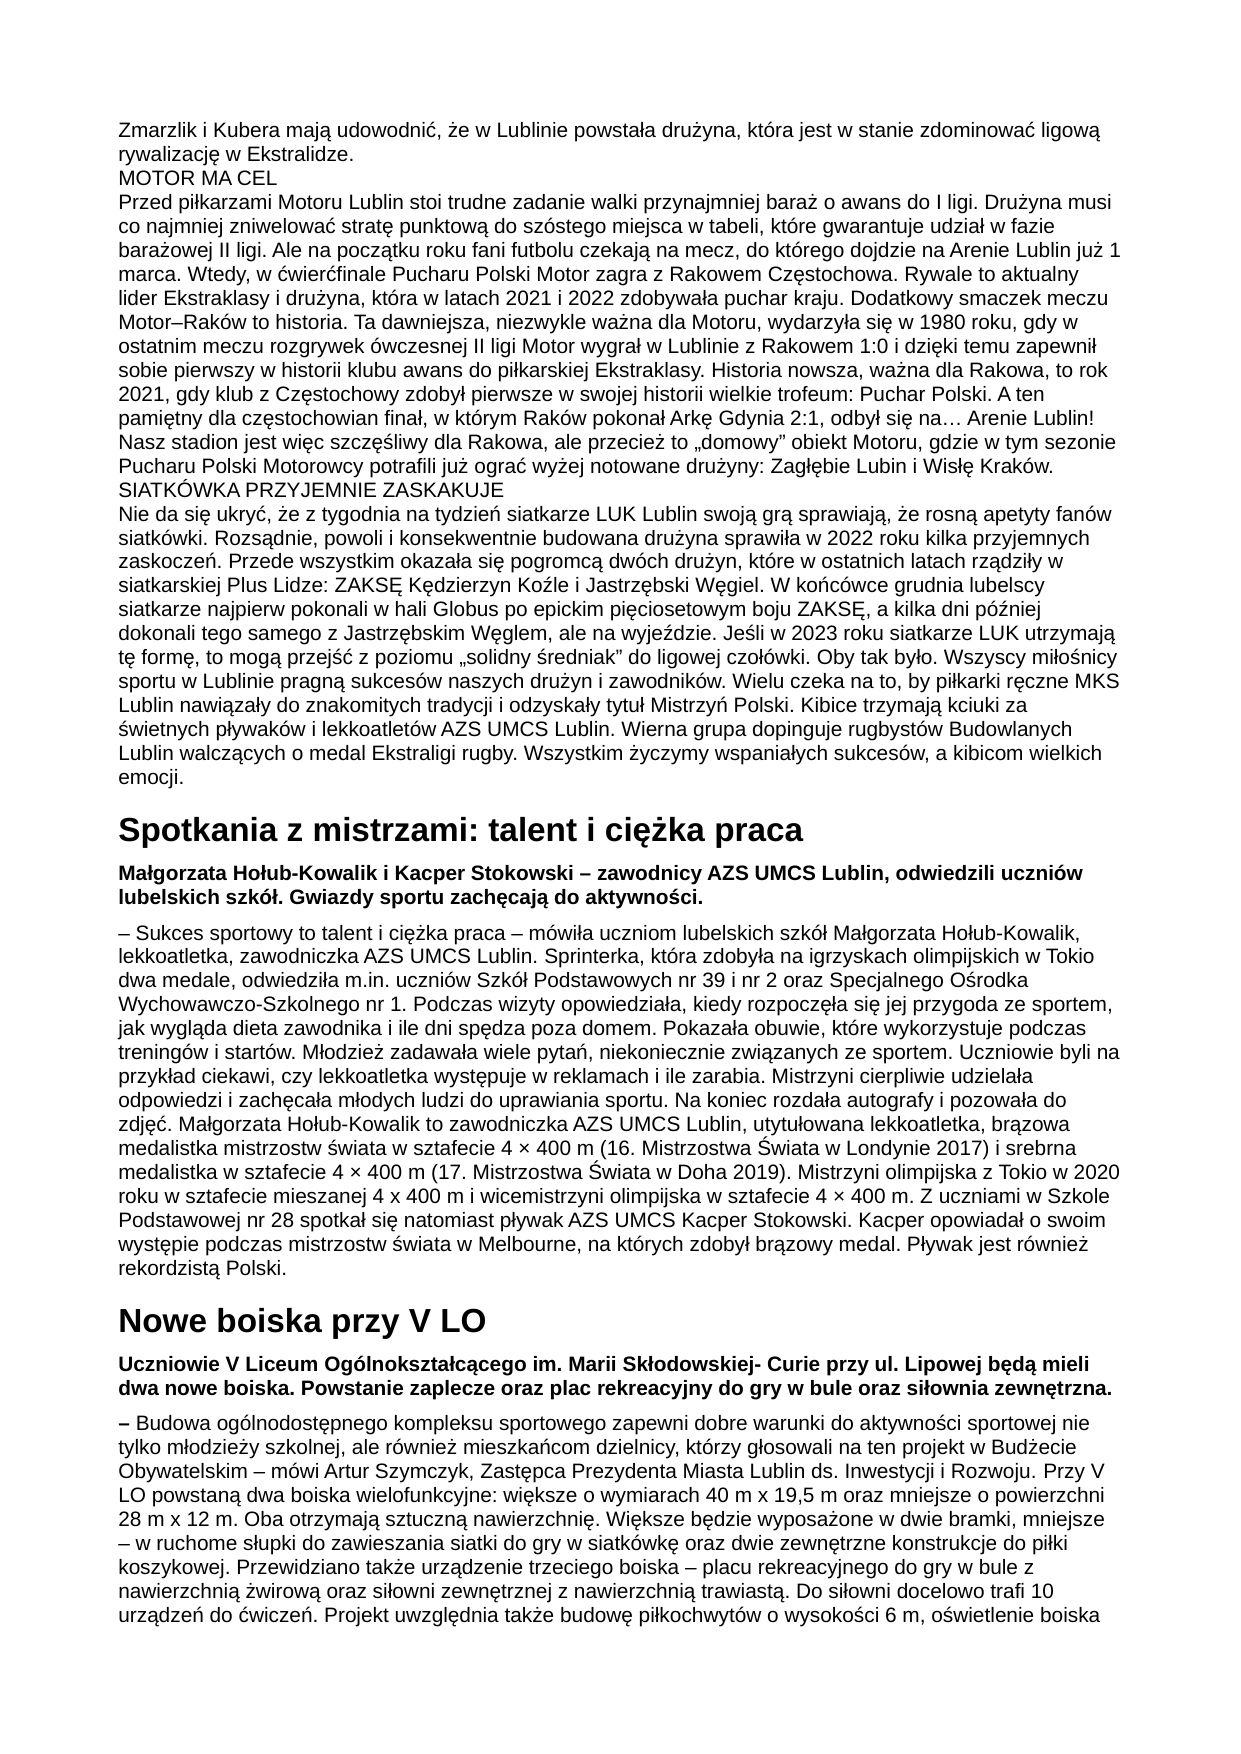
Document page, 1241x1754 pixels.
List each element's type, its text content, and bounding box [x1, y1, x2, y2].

text MOTOR MA CEL [118, 166, 1122, 190]
subtitle Nowe boiska przy V LO [118, 1301, 1122, 1339]
text Zmarzlik i Kubera mają udowodnić, że w Lublinie powstała drużyna, która jest w stanie zdominować ligową rywalizację w Ekstralidze. [118, 118, 1122, 166]
text Uczniowie V Liceum Ogólnokształcącego im. Marii Skłodowskiej- Curie przy ul. Lipowej będą mieli dwa nowe boiska. Powstanie zaplecze oraz plac rekreacyjny do gry w bule oraz siłownia zewnętrzna. [118, 1352, 1122, 1399]
text Nie da się ukryć, że z tygodnia na tydzień siatkarze LUK Lublin swoją grą sprawiają, że rosną apetyty fanów siatkówki. Rozsądnie, powoli i konsekwentnie budowana drużyna sprawiła w 2022 roku kilka przyjemnych zaskoczeń. Przede wszystkim okazała się pogromcą dwóch drużyn, które w ostatnich latach rządziły w siatkarskiej Plus Lidze: ZAKSĘ Kędzierzyn Koźle i Jastrzębski Węgiel. W końcówce grudnia lubelscy siatkarze najpierw pokonali w hali Globus po epickim pięciosetowym boju ZAKSĘ, a kilka dni później dokonali tego samego z Jastrzębskim Węglem, ale na wyjeździe. Jeśli w 2023 roku siatkarze LUK utrzymają tę formę, to mogą przejść z poziomu „solidny średniak” do ligowej czołówki. Oby tak było. Wszyscy miłośnicy sportu w Lublinie pragną sukcesów naszych drużyn i zawodników. Wielu czeka na to, by piłkarki ręczne MKS Lublin nawiązały do znakomitych tradycji i odzyskały tytuł Mistrzyń Polski. Kibice trzymają kciuki za świetnych pływaków i lekkoatletów AZS UMCS Lublin. Wierna grupa dopinguje rugbystów Budowlanych Lublin walczących o medal Ekstraligi rugby. Wszystkim życzymy wspaniałych sukcesów, a kibicom wielkich emocji. [118, 501, 1122, 789]
text – Sukces sportowy to talent i ciężka praca – mówiła uczniom lubelskich szkół Małgorzata Hołub-Kowalik, lekkoatletka, zawodniczka AZS UMCS Lublin. Sprinterka, która zdobyła na igrzyskach olimpijskich w Tokio dwa medale, odwiedziła m.in. uczniów Szkół Podstawowych nr 39 i nr 2 oraz Specjalnego Ośrodka Wychowawczo-Szkolnego nr 1. Podczas wizyty opowiedziała, kiedy rozpoczęła się jej przygoda ze sportem, jak wygląda dieta zawodnika i ile dni spędza poza domem. Pokazała obuwie, które wykorzystuje podczas treningów i startów. Młodzież zadawała wiele pytań, niekoniecznie związanych ze sportem. Uczniowie byli na przykład ciekawi, czy lekkoatletka występuje w reklamach i ile zarabia. Mistrzyni cierpliwie udzielała odpowiedzi i zachęcała młodych ludzi do uprawiania sportu. Na koniec rozdała autografy i pozowała do zdjęć. Małgorzata Hołub-Kowalik to zawodniczka AZS UMCS Lublin, utytułowana lekkoatletka, brązowa medalistka mistrzostw świata w sztafecie 4 × 400 m (16. Mistrzostwa Świata w Londynie 2017) i srebrna medalistka w sztafecie 4 × 400 m (17. Mistrzostwa Świata w Doha 2019). Mistrzyni olimpijska z Tokio w 2020 roku w sztafecie mieszanej 4 x 400 m i wicemistrzyni olimpijska w sztafecie 4 × 400 m. Z uczniami w Szkole Podstawowej nr 28 spotkał się natomiast pływak AZS UMCS Kacper Stokowski. Kacper opowiadał o swoim występie podczas mistrzostw świata w Melbourne, na których zdobył brązowy medal. Pływak jest również rekordzistą Polski. [118, 920, 1122, 1280]
text Przed piłkarzami Motoru Lublin stoi trudne zadanie walki przynajmniej baraż o awans do I ligi. Drużyna musi co najmniej zniwelować stratę punktową do szóstego miejsca w tabeli, które gwarantuje udział w fazie barażowej II ligi. Ale na początku roku fani futbolu czekają na mecz, do którego dojdzie na Arenie Lublin już 1 marca. Wtedy, w ćwierćfinale Pucharu Polski Motor zagra z Rakowem Częstochowa. Rywale to aktualny lider Ekstraklasy i drużyna, która w latach 2021 i 2022 zdobywała puchar kraju. Dodatkowy smaczek meczu Motor–Raków to historia. Ta dawniejsza, niezwykle ważna dla Motoru, wydarzyła się w 1980 roku, gdy w ostatnim meczu rozgrywek ówczesnej II ligi Motor wygrał w Lublinie z Rakowem 1:0 i dzięki temu zapewnił sobie pierwszy w historii klubu awans do piłkarskiej Ekstraklasy. Historia nowsza, ważna dla Rakowa, to rok 2021, gdy klub z Częstochowy zdobył pierwsze w swojej historii wielkie trofeum: Puchar Polski. A ten pamiętny dla częstochowian finał, w którym Raków pokonał Arkę Gdynia 2:1, odbył się na… Arenie Lublin! Nasz stadion jest więc szczęśliwy dla Rakowa, ale przecież to „domowy” obiekt Motoru, gdzie w tym sezonie Pucharu Polski Motorowcy potrafili już ograć wyżej notowane drużyny: Zagłębie Lubin i Wisłę Kraków. [118, 190, 1122, 477]
text SIATKÓWKA PRZYJEMNIE ZASKAKUJE [118, 477, 1122, 501]
subtitle Spotkania z mistrzami: talent i ciężka praca [118, 810, 1122, 848]
text – Budowa ogólnodostępnego kompleksu sportowego zapewni dobre warunki do aktywności sportowej nie tylko młodzieży szkolnej, ale również mieszkańcom dzielnicy, którzy głosowali na ten projekt w Budżecie Obywatelskim – mówi Artur Szymczyk, Zastępca Prezydenta Miasta Lublin ds. Inwestycji i Rozwoju. Przy V LO powstaną dwa boiska wielofunkcyjne: większe o wymiarach 40 m x 19,5 m oraz mniejsze o powierzchni 28 m x 12 m. Oba otrzymają sztuczną nawierzchnię. Większe będzie wyposażone w dwie bramki, mniejsze – w ruchome słupki do zawieszania siatki do gry w siatkówkę oraz dwie zewnętrzne konstrukcje do piłki koszykowej. Przewidziano także urządzenie trzeciego boiska – placu rekreacyjnego do gry w bule z nawierzchnią żwirową oraz siłowni zewnętrznej z nawierzchnią trawiastą. Do siłowni docelowo trafi 10 urządzeń do ćwiczeń. Projekt uwzględnia także budowę piłkochwytów o wysokości 6 m, oświetlenie boiska [118, 1411, 1122, 1627]
text Małgorzata Hołub-Kowalik i Kacper Stokowski – zawodnicy AZS UMCS Lublin, odwiedzili uczniów lubelskich szkół. Gwiazdy sportu zachęcają do aktywności. [118, 861, 1122, 909]
